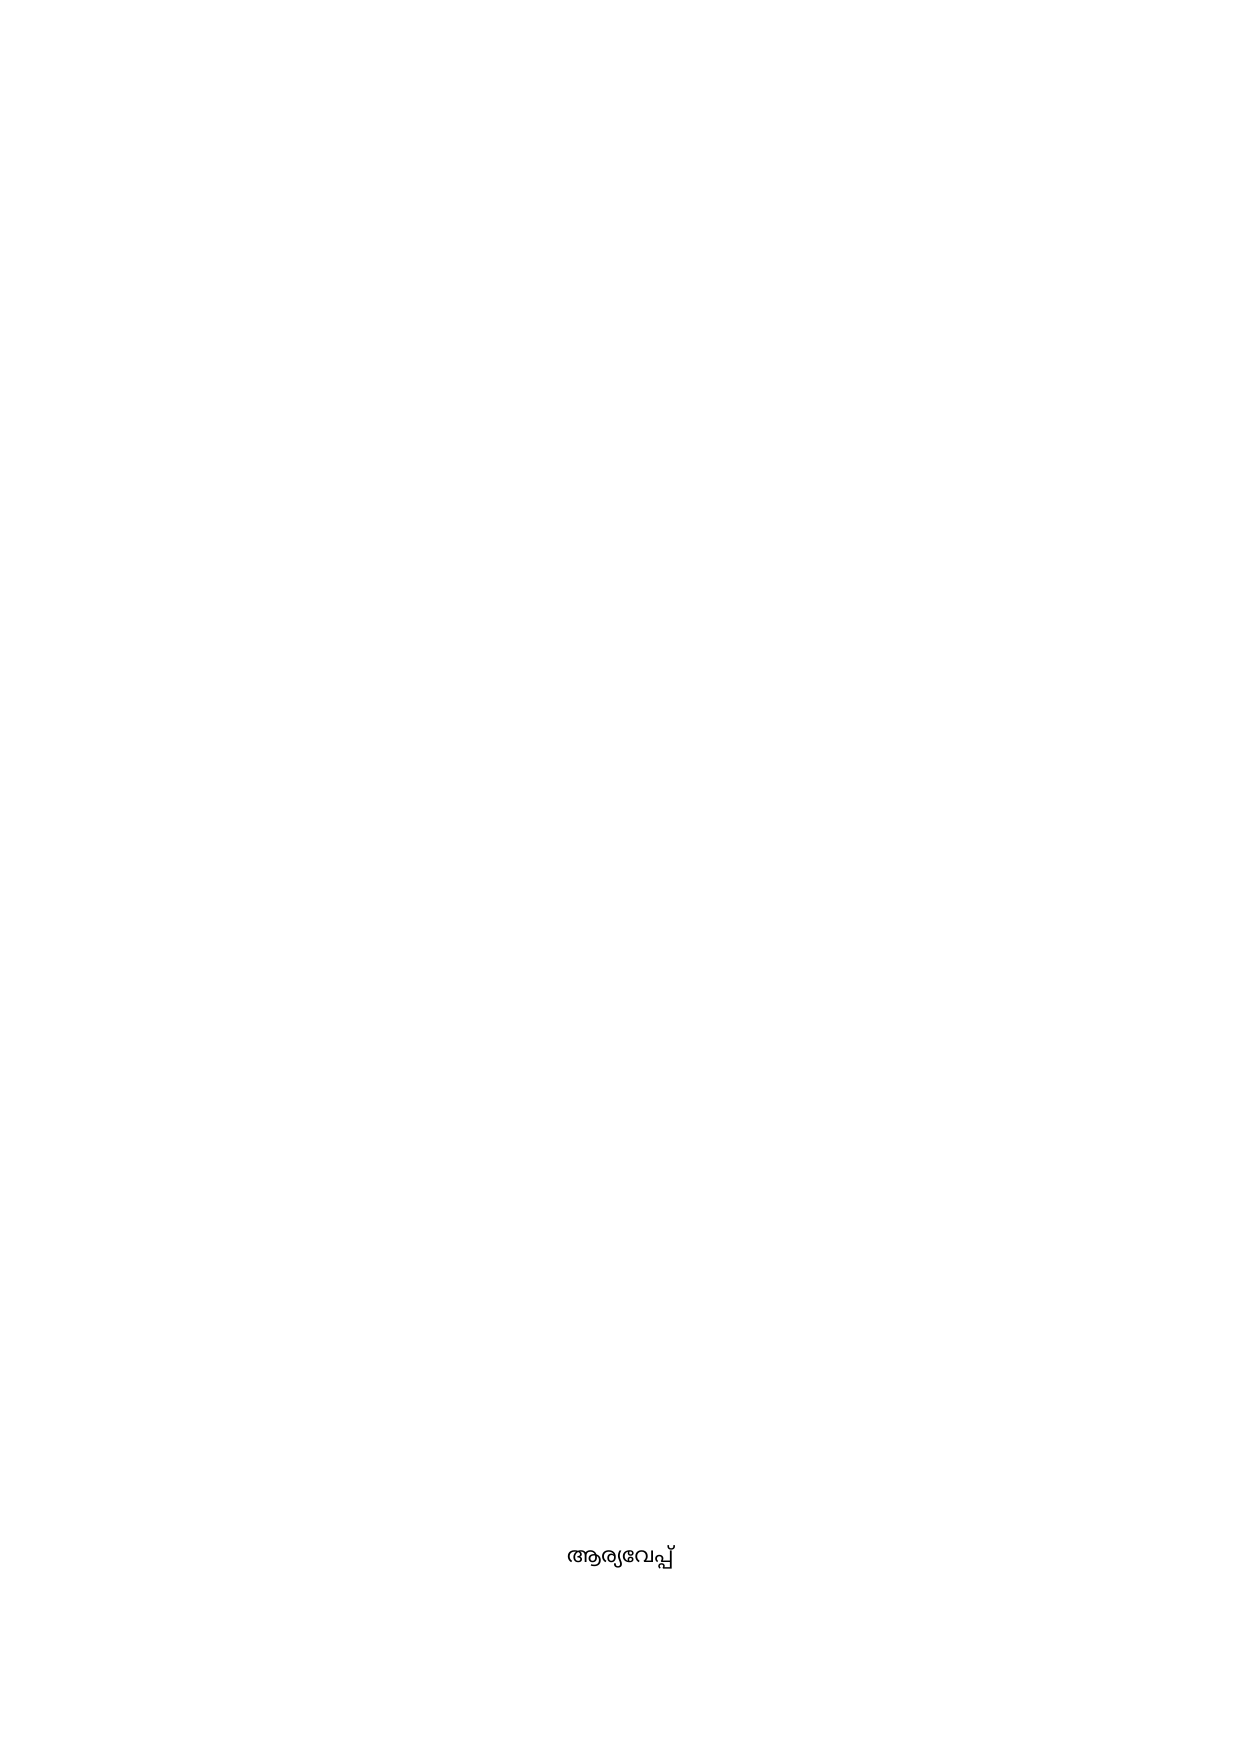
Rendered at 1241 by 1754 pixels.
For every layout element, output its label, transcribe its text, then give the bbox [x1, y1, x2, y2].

subtitle ആര്യവേപ്പ് [118, 1542, 1122, 1566]
